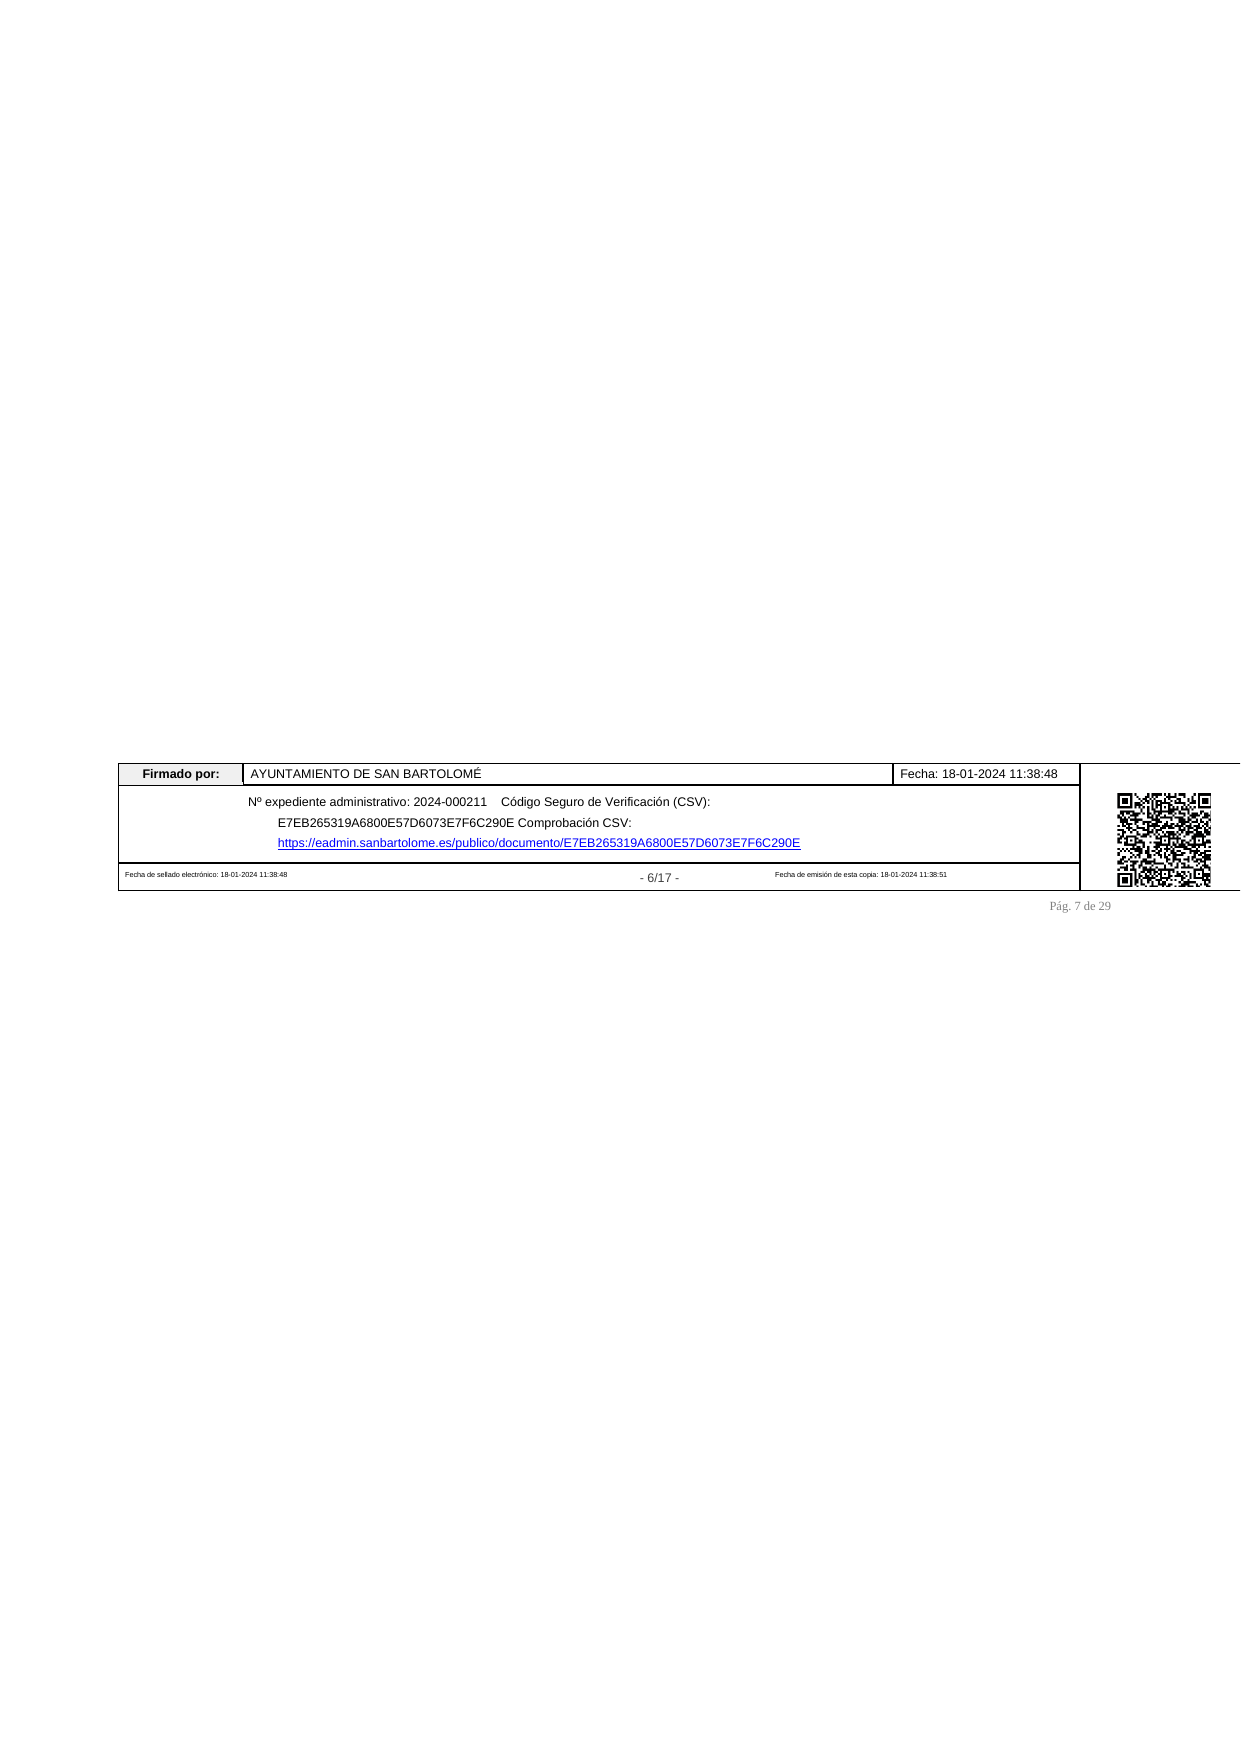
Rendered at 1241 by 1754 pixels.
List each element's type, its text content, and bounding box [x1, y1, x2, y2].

text Pág. 7 de 29 [118, 898, 1111, 913]
table_header Firmado por: [119, 764, 242, 782]
table_header Fecha: 18-01-2024 11:38:48 [894, 764, 1079, 784]
table_header AYUNTAMIENTO DE SAN BARTOLOMÉ [244, 764, 892, 784]
table_cell Fecha de sellado electrónico: 18-01-2024 11:38:48 - 6/17 - Fecha de emisión de esta copia: 18-01-2024 11:38:51 [119, 864, 1079, 890]
table_cell Nº expediente administrativo: 2024-000211 Código Seguro de Verificación (CSV): E7EB265319A6800E57D6073E7F6C290E Comprobación CSV: https://eadmin.sanbartolome.es/publico/documento/E7EB265319A6800E57D6073E7F6C290E [119, 786, 1079, 862]
table_header [1081, 764, 1240, 890]
